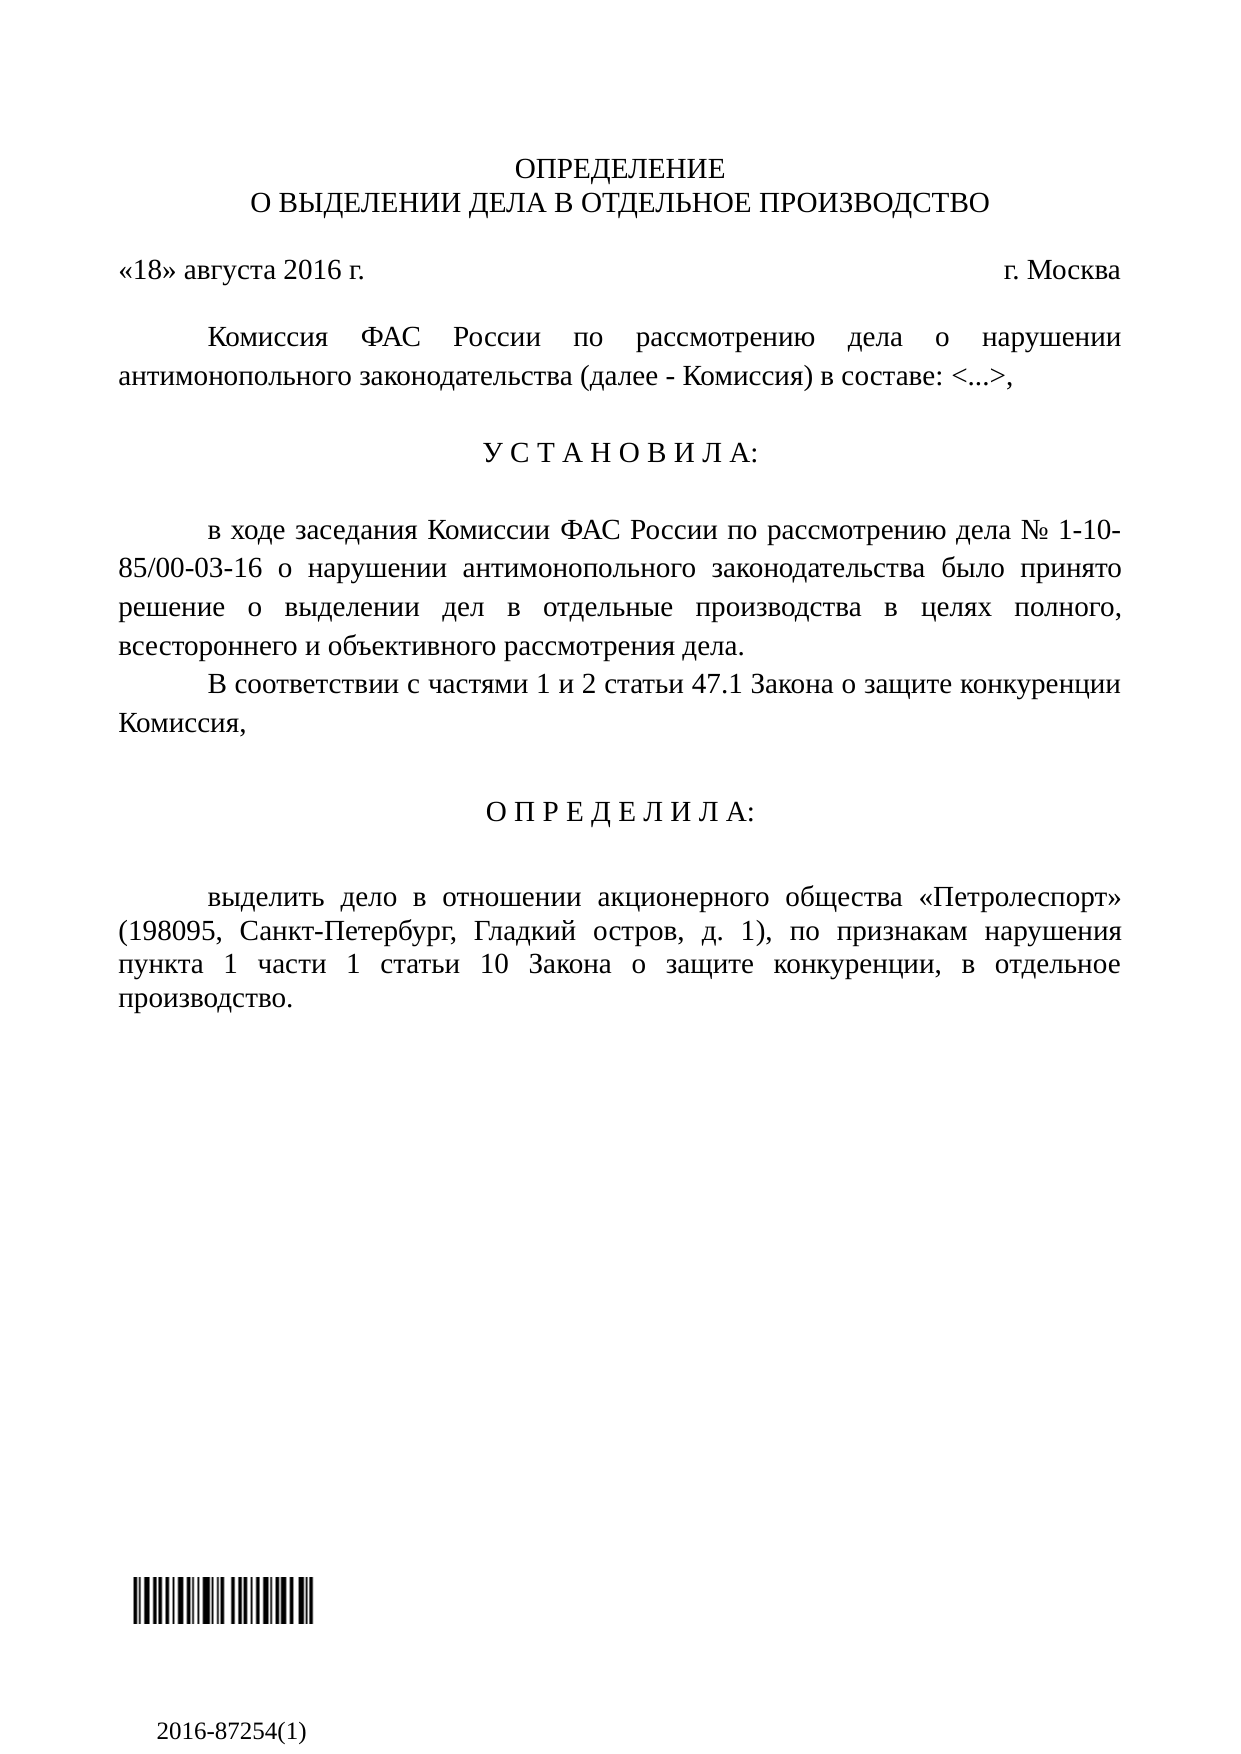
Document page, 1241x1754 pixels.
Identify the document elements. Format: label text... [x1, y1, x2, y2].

text О ВЫДЕЛЕНИИ ДЕЛА В ОТДЕЛЬНОЕ ПРОИЗВОДСТВО [118, 185, 1122, 219]
text О П Р Е Д Е Л И Л А: [118, 794, 1122, 828]
text ОПРЕДЕЛЕНИЕ [118, 152, 1122, 185]
text выделить дело в отношении акционерного общества «Петролеспорт» (198095, Санкт-Петербург, Гладкий остров, д. 1), по признакам нарушения пункта 1 части 1 статьи 10 Закона о защите конкуренции, в отдельное производство. [118, 879, 1122, 1013]
text В соответствии с частями 1 и 2 статьи 47.1 Закона о защите конкуренции Комиссия, [118, 666, 1122, 738]
text Комиссия ФАС России по рассмотрению дела о нарушении антимонопольного законодательства (далее - Комиссия) в составе: <...>, [118, 319, 1122, 391]
text в ходе заседания Комиссии ФАС России по рассмотрению дела № 1-10-85/00-03-16 о нарушении антимонопольного законодательства было принято решение о выделении дел в отдельные производства в целях полного, всестороннего и объективного рассмотрения дела. [118, 512, 1122, 661]
text «18» августа 2016 г. г. Москва [118, 252, 1122, 286]
text У С Т А Н О В И Л А: [118, 435, 1122, 468]
picture [118, 1577, 331, 1624]
